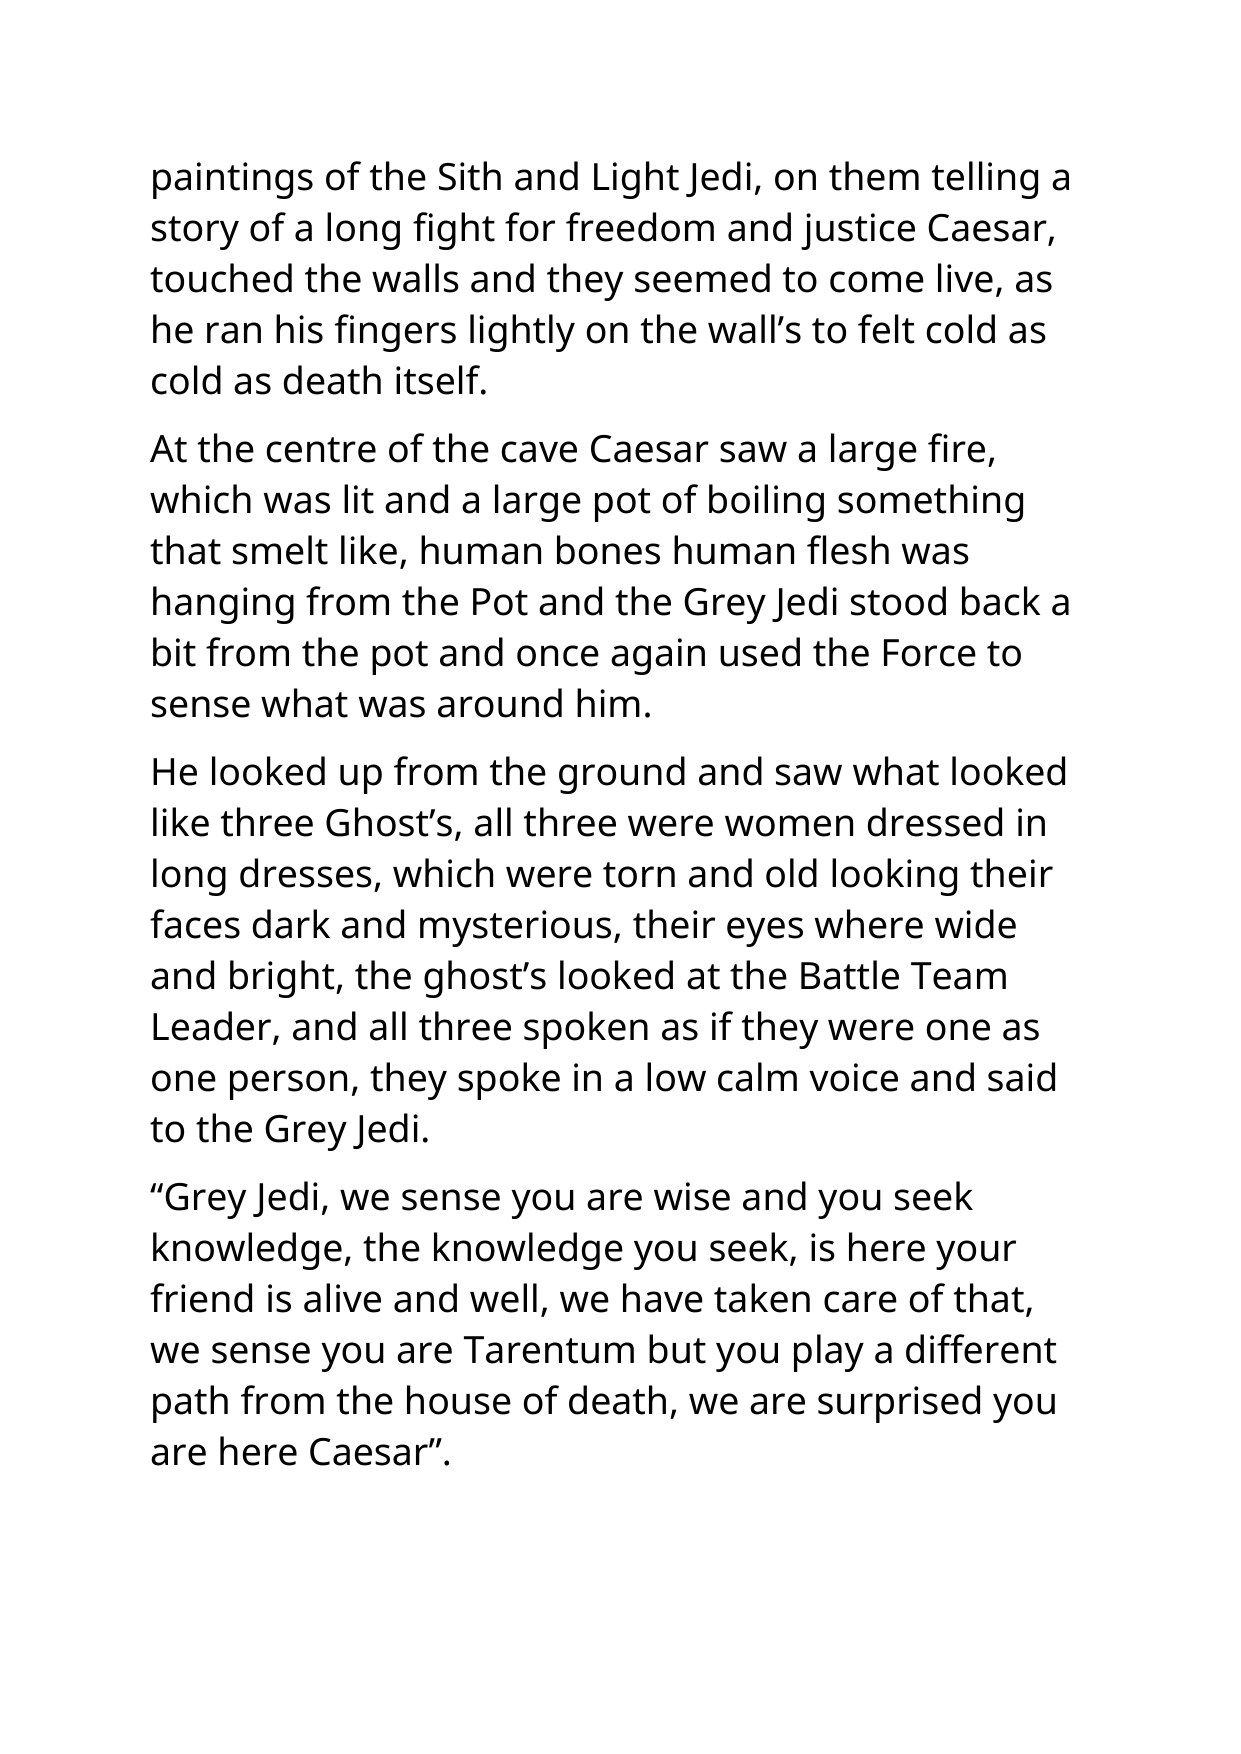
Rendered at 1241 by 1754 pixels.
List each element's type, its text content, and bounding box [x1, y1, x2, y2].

text At the centre of the cave Caesar saw a large fire, which was lit and a large pot of boiling something that smelt like, human bones human flesh was hanging from the Pot and the Grey Jedi stood back a bit from the pot and once again used the Force to sense what was around him. [150, 422, 1090, 728]
text “Grey Jedi, we sense you are wise and you seek knowledge, the knowledge you seek, is here your friend is alive and well, we have taken care of that, we sense you are Tarentum but you play a different path from the house of death, we are surprised you are here Caesar”. [150, 1170, 1090, 1476]
text paintings of the Sith and Light Jedi, on them telling a story of a long fight for freedom and justice Caesar, touched the walls and they seemed to come live, as he ran his fingers lightly on the wall’s to felt cold as cold as death itself. [150, 150, 1090, 405]
text He looked up from the ground and saw what looked like three Ghost’s, all three were women dressed in long dresses, which were torn and old looking their faces dark and mysterious, their eyes where wide and bright, the ghost’s looked at the Battle Team Leader, and all three spoken as if they were one as one person, they spoke in a low calm voice and said to the Grey Jedi. [150, 745, 1090, 1153]
